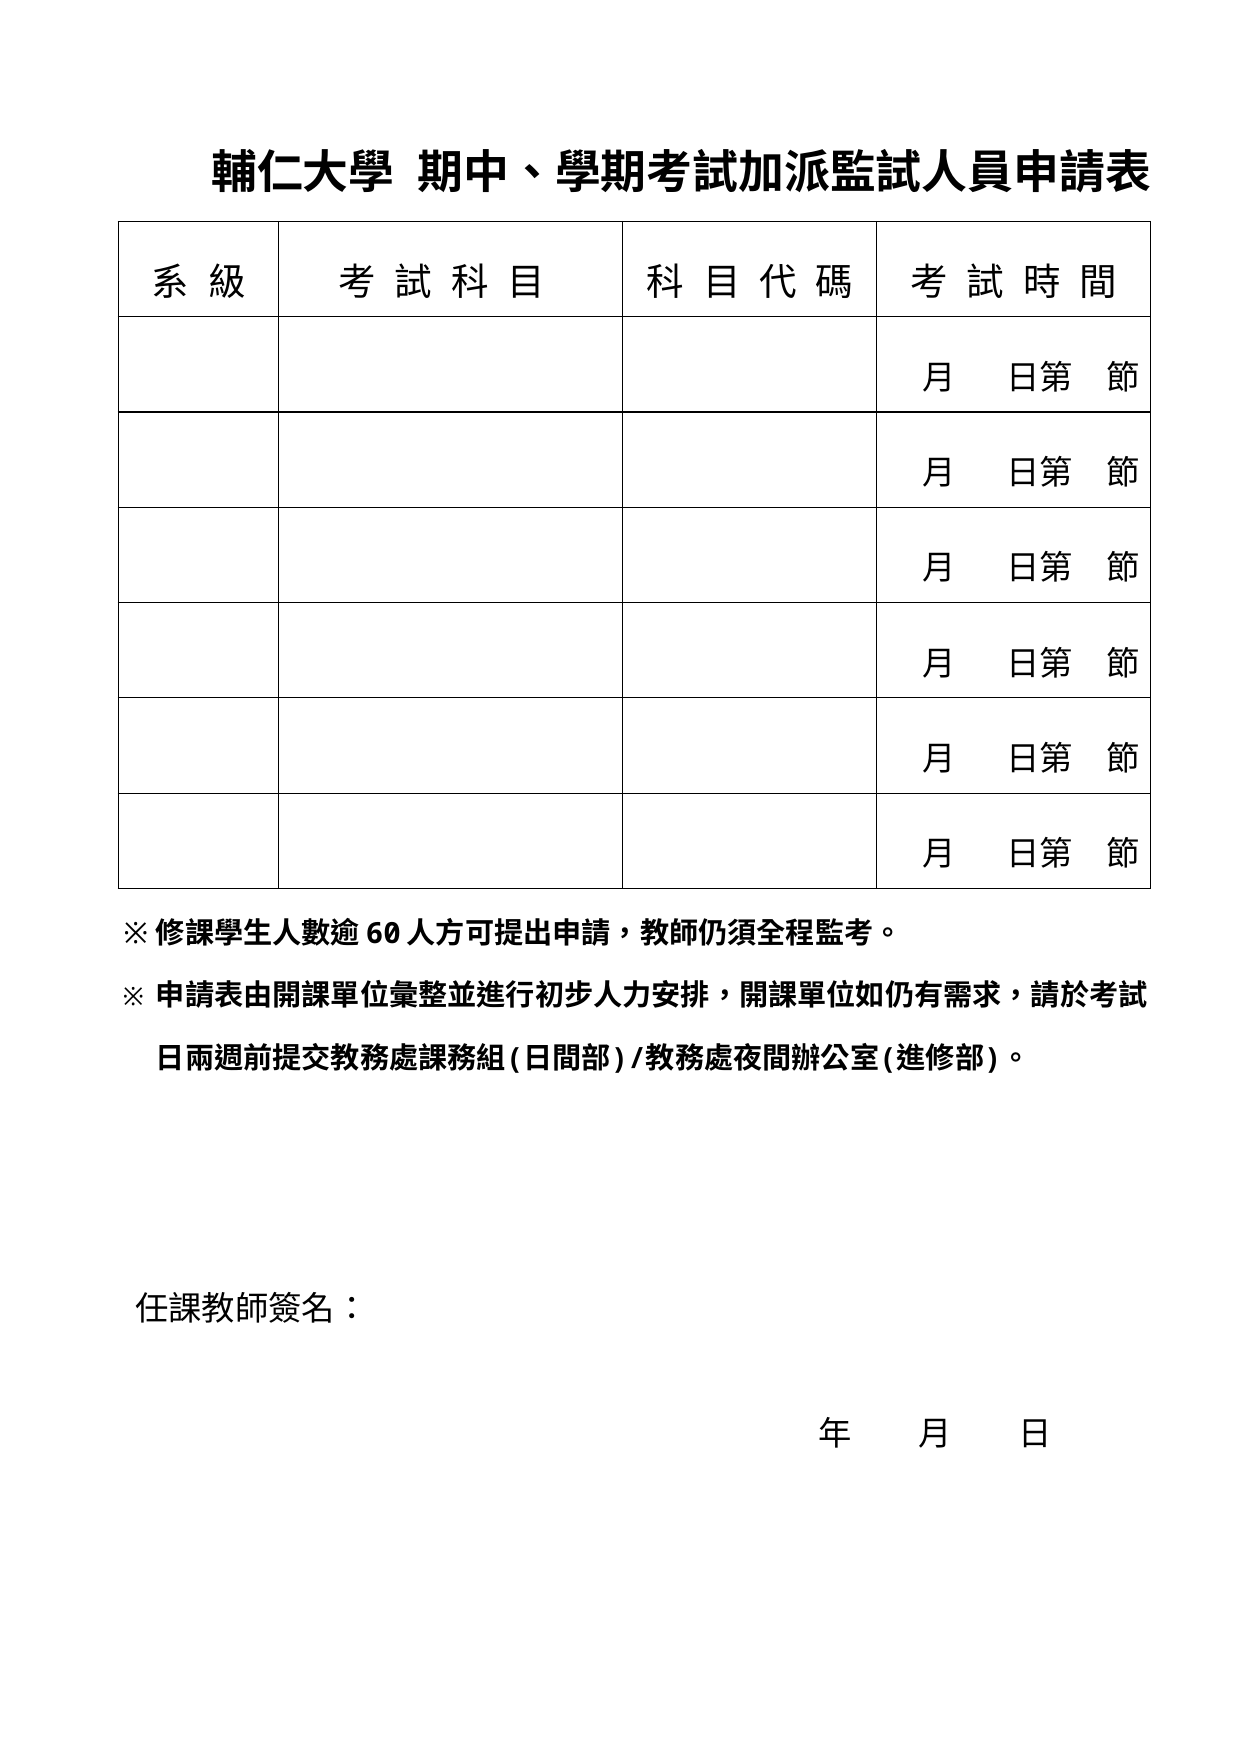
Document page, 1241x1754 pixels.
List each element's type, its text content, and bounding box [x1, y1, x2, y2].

table_cell [279, 698, 622, 793]
table_cell [119, 413, 278, 507]
table_cell [623, 317, 876, 411]
table_cell 月 日第 節 [877, 603, 1150, 697]
table_cell [119, 698, 278, 793]
table_cell [279, 317, 622, 411]
table_cell [279, 413, 622, 507]
table_cell [623, 698, 876, 793]
table_header 考 試 科 目 [279, 222, 622, 316]
table_cell 月 日第 節 [877, 698, 1150, 793]
table_cell [623, 413, 876, 507]
table_cell [279, 794, 622, 888]
table_cell [623, 794, 876, 888]
table_cell 月 日第 節 [877, 508, 1150, 602]
list 申請表由開課單位彙整並進行初步人力安排，開課單位如仍有需求，請於考試日兩週前提交教務處課務組(日間部)/教務處夜間辦公室(進修部)。 [118, 951, 1152, 1076]
table_header 科 目 代 碼 [623, 222, 876, 316]
text 任課教師簽名： [118, 1264, 1152, 1326]
table_cell [279, 508, 622, 602]
table_cell 月 日第 節 [877, 413, 1150, 507]
table_cell 月 日第 節 [877, 317, 1150, 411]
table_cell [119, 508, 278, 602]
table_cell [279, 603, 622, 697]
text 年 月 日 [118, 1389, 1152, 1451]
list 修課學生人數逾60人方可提出申請，教師仍須全程監考。 [118, 889, 1152, 951]
table_cell [119, 317, 278, 411]
table_cell [119, 603, 278, 697]
table_header 系 級 [119, 222, 278, 316]
table_header 考 試 時 間 [877, 222, 1150, 316]
table_cell [623, 603, 876, 697]
table_cell 月 日第 節 [877, 794, 1150, 888]
table_cell [623, 508, 876, 602]
text 輔仁大學 期中、學期考試加派監試人員申請表 [118, 96, 1152, 221]
table_cell [119, 794, 278, 888]
